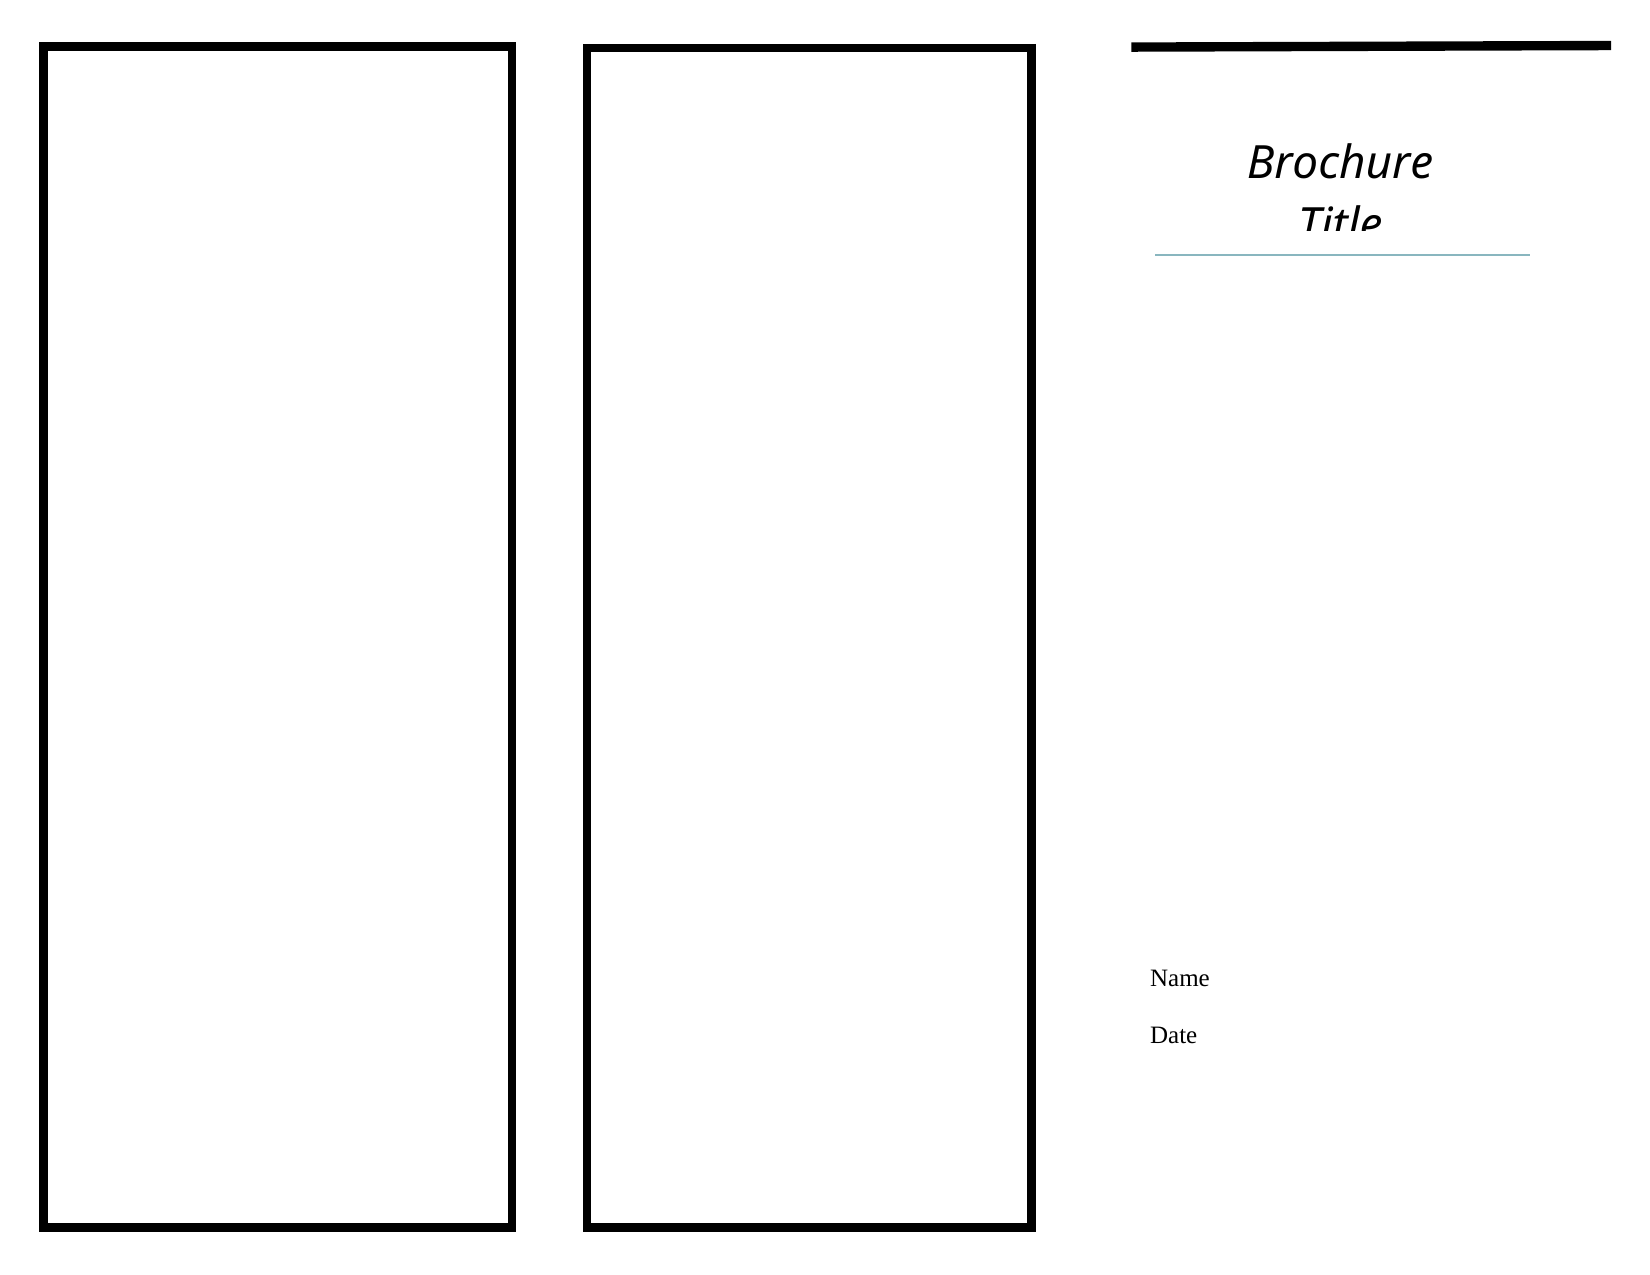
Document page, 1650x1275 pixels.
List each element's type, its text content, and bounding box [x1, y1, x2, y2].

title Title [1172, 191, 1513, 231]
title Brochure [1172, 129, 1513, 191]
